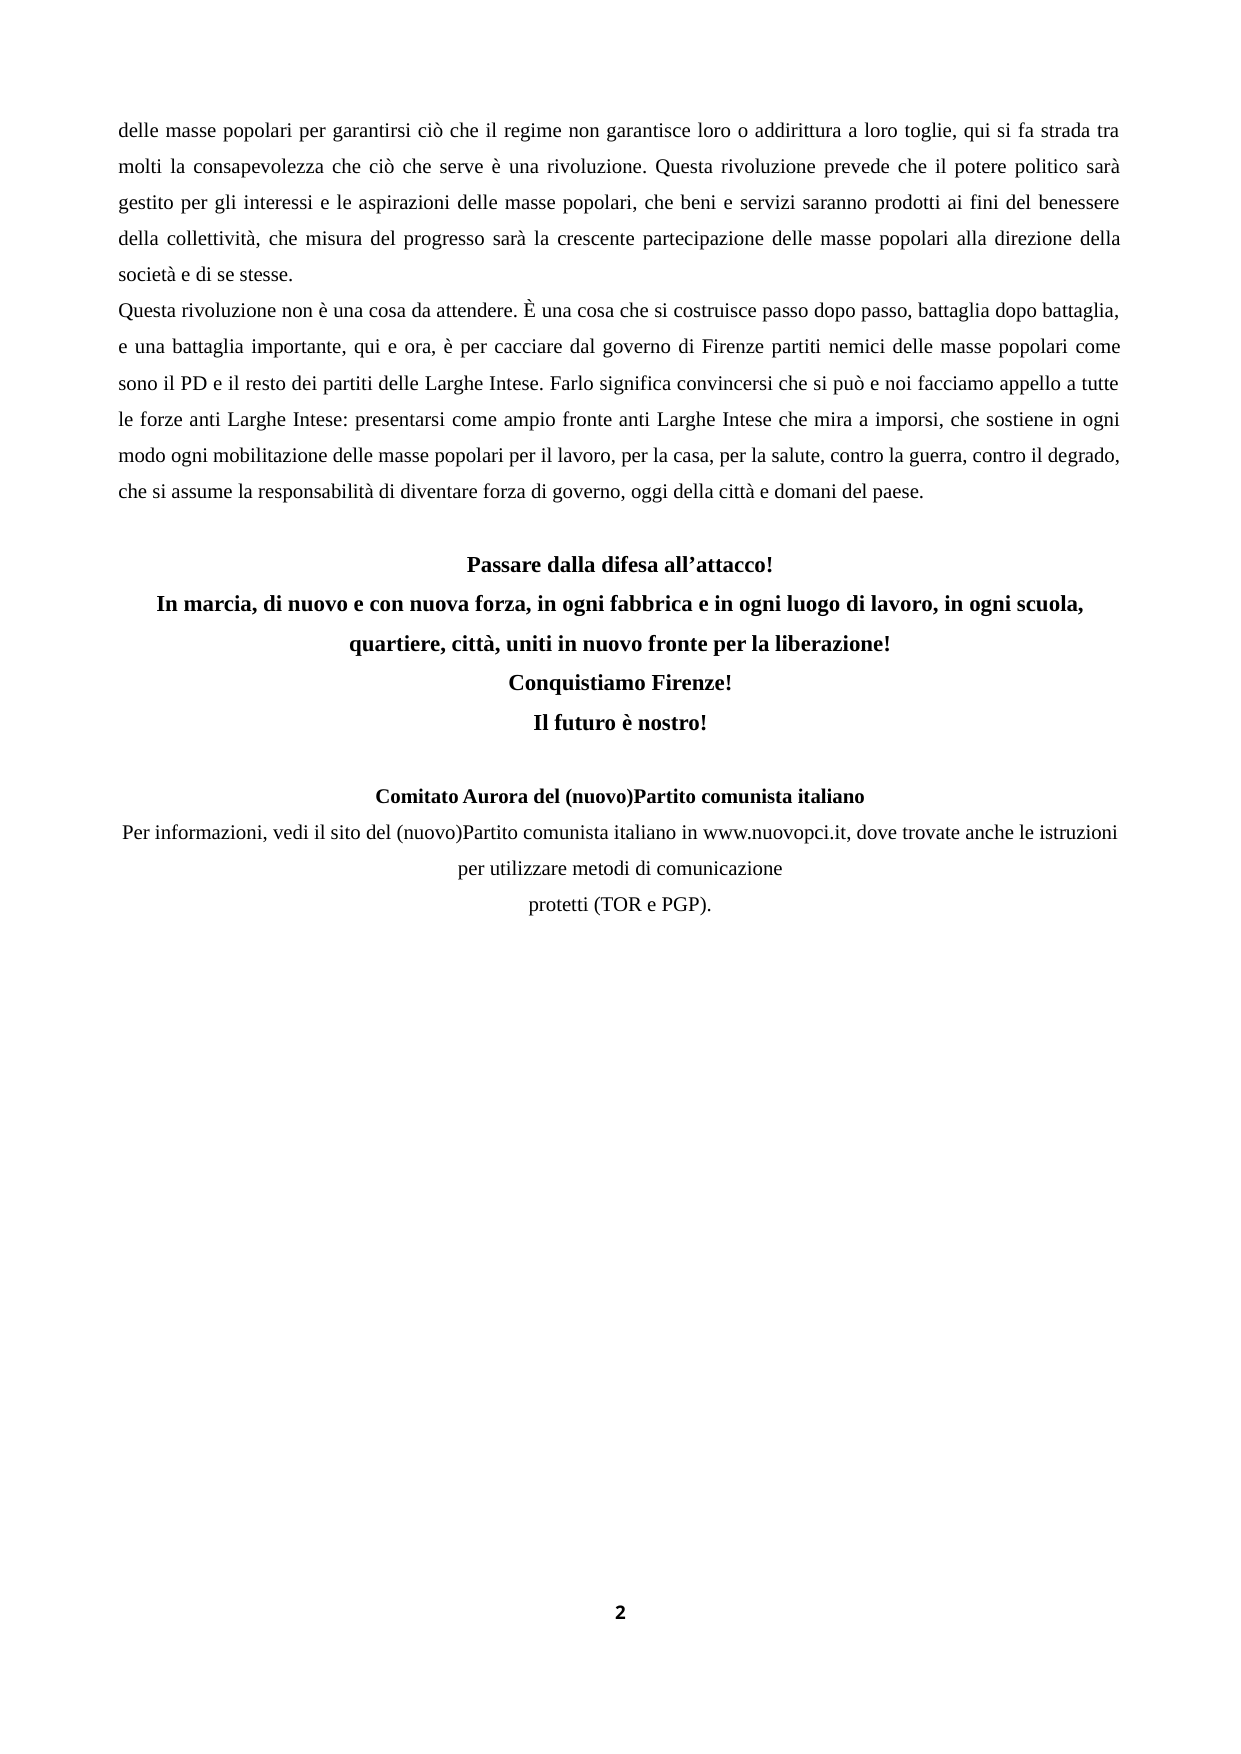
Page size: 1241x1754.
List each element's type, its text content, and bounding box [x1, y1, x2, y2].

text In marcia, di nuovo e con nuova forza, in ogni fabbrica e in ogni luogo di lavoro, in ogni scuola, quartiere, città, uniti in nuovo fronte per la liberazione! [118, 590, 1122, 656]
text Passare dalla difesa all’attacco! [118, 551, 1122, 577]
text Il futuro è nostro! [118, 708, 1122, 735]
text protetti (TOR e PGP). [118, 892, 1122, 916]
text Comitato Aurora del (nuovo)Partito comunista italiano [118, 784, 1122, 808]
text Questa rivoluzione non è una cosa da attendere. È una cosa che si costruisce passo dopo passo, battaglia dopo battaglia, e una battaglia importante, qui e ora, è per cacciare dal governo di Firenze partiti nemici delle masse popolari come sono il PD e il resto dei partiti delle Larghe Intese. Farlo significa convincersi che si può e noi facciamo appello a tutte le forze anti Larghe Intese: presentarsi come ampio fronte anti Larghe Intese che mira a imporsi, che sostiene in ogni modo ogni mobilitazione delle masse popolari per il lavoro, per la casa, per la salute, contro la guerra, contro il degrado, che si assume la responsabilità di diventare forza di governo, oggi della città e domani del paese. [118, 298, 1122, 503]
text Per informazioni, vedi il sito del (nuovo)Partito comunista italiano in www.nuovopci.it, dove trovate anche le istruzioni per utilizzare metodi di comunicazione [118, 820, 1122, 880]
text delle masse popolari per garantirsi ciò che il regime non garantisce loro o addirittura a loro toglie, qui si fa strada tra molti la consapevolezza che ciò che serve è una rivoluzione. Questa rivoluzione prevede che il potere politico sarà gestito per gli interessi e le aspirazioni delle masse popolari, che beni e servizi saranno prodotti ai fini del benessere della collettività, che misura del progresso sarà la crescente partecipazione delle masse popolari alla direzione della società e di se stesse. [118, 118, 1122, 286]
text Conquistiamo Firenze! [118, 669, 1122, 695]
